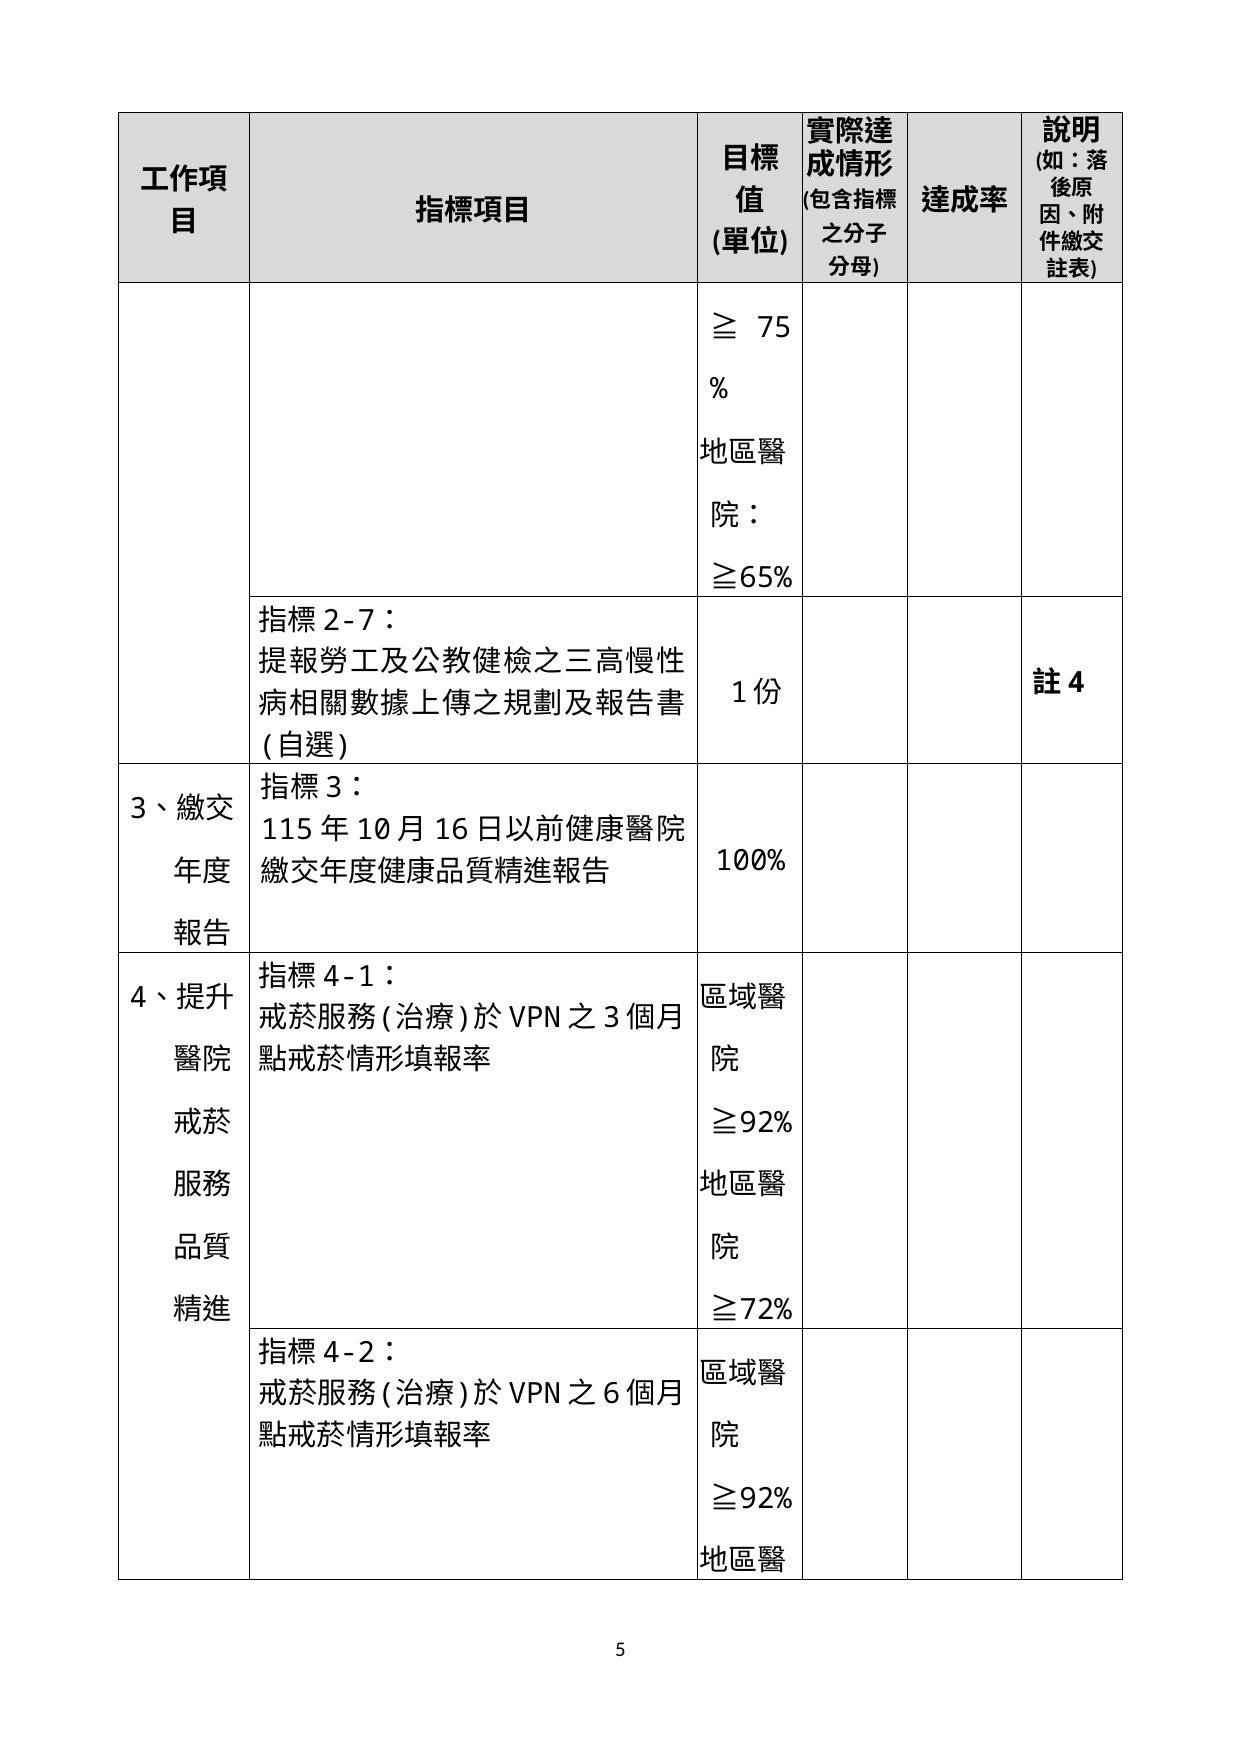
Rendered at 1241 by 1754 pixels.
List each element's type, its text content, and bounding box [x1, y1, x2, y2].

table_cell 指標3： 115年10月16日以前健康醫院繳交年度健康品質精進報告 [250, 764, 697, 952]
table_cell [803, 1329, 907, 1579]
table_cell [1022, 953, 1122, 1328]
table_cell [803, 764, 907, 952]
table_cell 區域醫院≧92% 地區醫 [698, 1329, 802, 1579]
table_cell 區域醫院≧92% 地區醫院≧72% [698, 953, 802, 1328]
table_cell 註4 [1022, 597, 1122, 763]
table_cell [803, 283, 907, 596]
table_cell [908, 283, 1021, 596]
table_header 達成率 [908, 113, 1021, 282]
table_cell 4、提升醫院戒菸服務品質精進 [119, 953, 249, 1579]
table_cell 指標2-7： 提報勞工及公教健檢之三高慢性病相關數據上傳之規劃及報告書(自選) [250, 597, 697, 763]
table_cell ≧75% 地區醫院：≧65% [698, 283, 802, 596]
table_header 目標值 (單位) [698, 113, 802, 282]
table_header 工作項目 [119, 113, 249, 282]
table_cell 1份 [698, 597, 802, 763]
table_cell [908, 764, 1021, 952]
table_cell 3、繳交年度報告 [119, 764, 249, 952]
table_cell [908, 953, 1021, 1328]
table_cell 指標4-2： 戒菸服務(治療)於VPN之6個月點戒菸情形填報率 [250, 1329, 697, 1579]
table_cell 指標4-1： 戒菸服務(治療)於VPN之3個月點戒菸情形填報率 [250, 953, 697, 1328]
table_cell 100% [698, 764, 802, 952]
table_cell [803, 597, 907, 763]
table_cell [250, 283, 697, 596]
table_header 說明 (如：落後原因、附件繳交註表) [1022, 113, 1122, 282]
table_cell [1022, 283, 1122, 596]
table_cell [1022, 1329, 1122, 1579]
table_header 指標項目 [250, 113, 697, 282]
table_cell [908, 597, 1021, 763]
table_cell [803, 953, 907, 1328]
table_cell [908, 1329, 1021, 1579]
table_cell [1022, 764, 1122, 952]
table_header 實際達 成情形 (包含指標之分子分母) [803, 113, 907, 282]
table_cell [119, 283, 249, 763]
